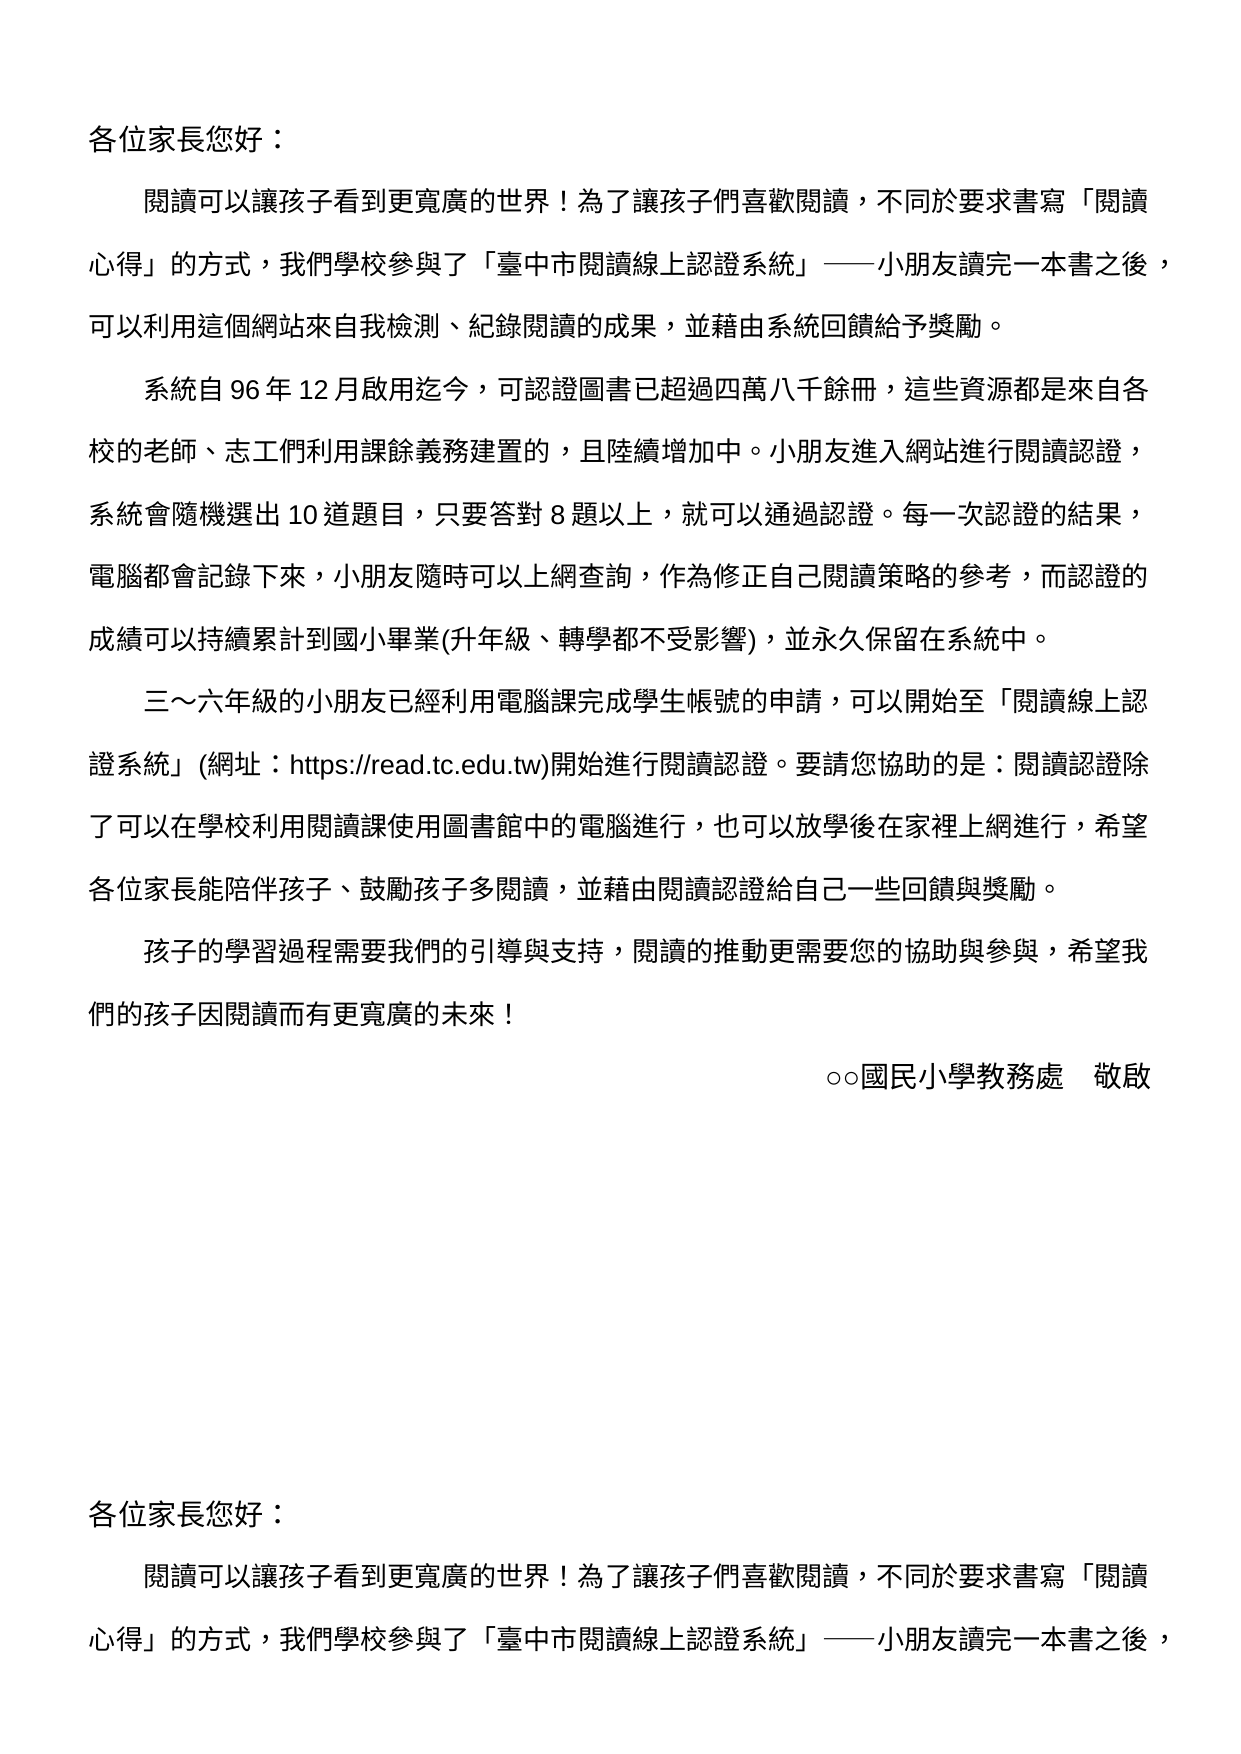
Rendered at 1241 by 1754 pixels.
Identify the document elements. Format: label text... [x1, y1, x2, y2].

text 閱讀可以讓孩子看到更寬廣的世界！為了讓孩子們喜歡閱讀，不同於要求書寫「閱讀心得」的方式，我們學校參與了「臺中市閱讀線上認證系統」——小朋友讀完一本書之後，可以利用這個網站來自我檢測、紀錄閱讀的成果，並藉由系統回饋給予獎勵。 [89, 1533, 1152, 1658]
text 孩子的學習過程需要我們的引導與支持，閱讀的推動更需要您的協助與參與，希望我們的孩子因閱讀而有更寬廣的未來！ [89, 908, 1152, 1033]
text 閱讀可以讓孩子看到更寬廣的世界！為了讓孩子們喜歡閱讀，不同於要求書寫「閱讀心得」的方式，我們學校參與了「臺中市閱讀線上認證系統」——小朋友讀完一本書之後，可以利用這個網站來自我檢測、紀錄閱讀的成果，並藉由系統回饋給予獎勵。 [89, 158, 1152, 346]
text 各位家長您好： [89, 96, 1152, 158]
text 三～六年級的小朋友已經利用電腦課完成學生帳號的申請，可以開始至「閱讀線上認證系統」(網址：https://read.tc.edu.tw)開始進行閱讀認證。要請您協助的是：閱讀認證除了可以在學校利用閱讀課使用圖書館中的電腦進行，也可以放學後在家裡上網進行，希望各位家長能陪伴孩子、鼓勵孩子多閱讀，並藉由閱讀認證給自己一些回饋與獎勵。 [89, 658, 1152, 908]
text 系統自96年12月啟用迄今，可認證圖書已超過四萬八千餘冊，這些資源都是來自各校的老師、志工們利用課餘義務建置的，且陸續增加中。小朋友進入網站進行閱讀認證，系統會隨機選出10道題目，只要答對8題以上，就可以通過認證。每一次認證的結果，電腦都會記錄下來，小朋友隨時可以上網查詢，作為修正自己閱讀策略的參考，而認證的成績可以持續累計到國小畢業(升年級、轉學都不受影響)，並永久保留在系統中。 [89, 346, 1152, 658]
text ○○國民小學教務處 敬啟 [89, 1033, 1152, 1096]
text 各位家長您好： [89, 1471, 1152, 1533]
